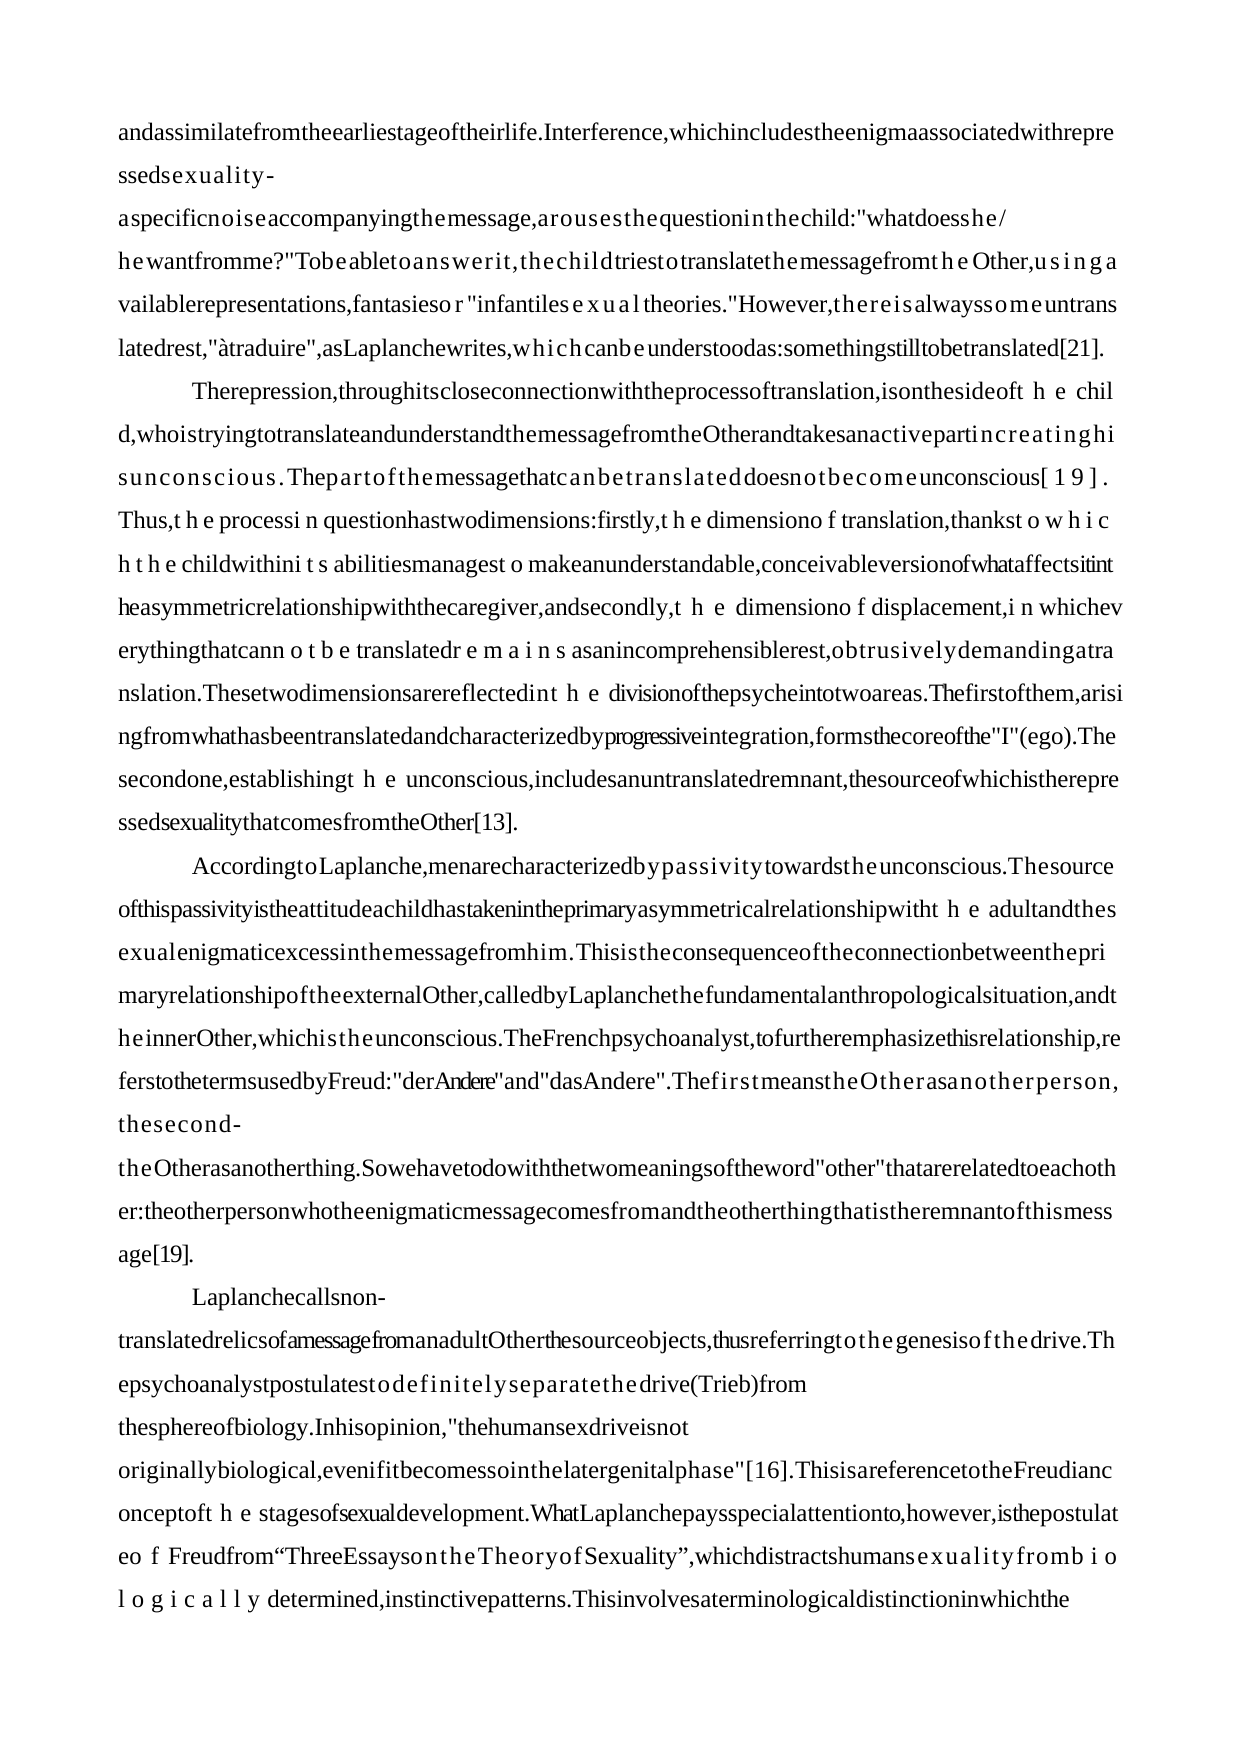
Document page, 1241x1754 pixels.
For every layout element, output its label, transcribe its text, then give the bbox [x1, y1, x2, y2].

text AccordingtoLaplanche,menarecharacterizedbypassivitytowardstheunconscious.Thesourceofthispassivityistheattitudeachildhastakenintheprimaryasymmetricalrelationshipwiththeadultandthesexualenigmaticexcessinthemessagefromhim.ThisistheconsequenceoftheconnectionbetweentheprimaryrelationshipoftheexternalOther,calledbyLaplanchethefundamentalanthropologicalsituation,andtheinnerOther,whichistheunconscious.TheFrenchpsychoanalyst,tofurtheremphasizethisrelationship,referstothetermsusedbyFreud:"derAndere"and"dasAndere".ThefirstmeanstheOtherasanotherperson,thesecond-theOtherasanotherthing.Sowehavetodowiththetwomeaningsoftheword"other"thatarerelatedtoeachother:theotherpersonwhotheenigmaticmessagecomesfromandtheotherthingthatistheremnantofthismessage[19]. [118, 851, 1123, 1268]
text Laplanchecallsnon-translatedrelicsofamessagefromanadultOtherthesourceobjects,thusreferringtothegenesisofthedrive.Thepsychoanalystpostulatestodefinitelyseparatethedrive(Trieb)from thesphereofbiology.Inhisopinion,"thehumansexdriveisnot originallybiological,evenifitbecomessointhelatergenitalphase"[16].ThisisareferencetotheFreudianconceptofthestagesofsexualdevelopment.WhatLaplanchepaysspecialattentionto,however,isthepostulateofFreudfrom“ThreeEssaysontheTheoryofSexuality”,whichdistractshumansexualityfrombiologicallydetermined,instinctivepatterns.Thisinvolvesaterminologicaldistinctioninwhichthe [118, 1282, 1123, 1613]
text Therepression,throughitscloseconnectionwiththeprocessoftranslation,isonthesideofthechild,whoistryingtotranslateandunderstandthemessagefromtheOtherandtakesanactivepartincreatinghisunconscious.Thepartofthemessagethatcanbetranslateddoesnotbecomeunconscious[19].Thus,theprocessinquestionhastwodimensions:firstly,thedimensionoftranslation,thankstowhichthechildwithinitsabilitiesmanagestomakeanunderstandable,conceivableversionofwhataffectsitintheasymmetricrelationshipwiththecaregiver,andsecondly,thedimensionofdisplacement,inwhicheverythingthatcannotbetranslatedremainsasanincomprehensiblerest,obtrusivelydemandingatranslation.Thesetwodimensionsarereflectedinthedivisionofthepsycheintotwoareas.Thefirstofthem,arisingfromwhathasbeentranslatedandcharacterizedbyprogressiveintegration,formsthecoreofthe"I"(ego).Thesecondone,establishingtheunconscious,includesanuntranslatedremnant,thesourceofwhichistherepressedsexualitythatcomesfromtheOther[13]. [118, 376, 1123, 836]
text andassimilatefromtheearliestageoftheirlife.Interference,whichincludestheenigmaassociatedwithrepressedsexuality-aspecificnoiseaccompanyingthemessage,arousesthequestioninthechild:"whatdoesshe/hewantfromme?"Tobeabletoanswerit,thechildtriestotranslatethemessagefromtheOther,usingavailablerepresentations,fantasiesor"infantilesexualtheories."However,thereisalwayssomeuntranslatedrest,"àtraduire",asLaplanchewrites,whichcanbeunderstoodas:somethingstilltobetranslated[21]. [118, 117, 1123, 361]
